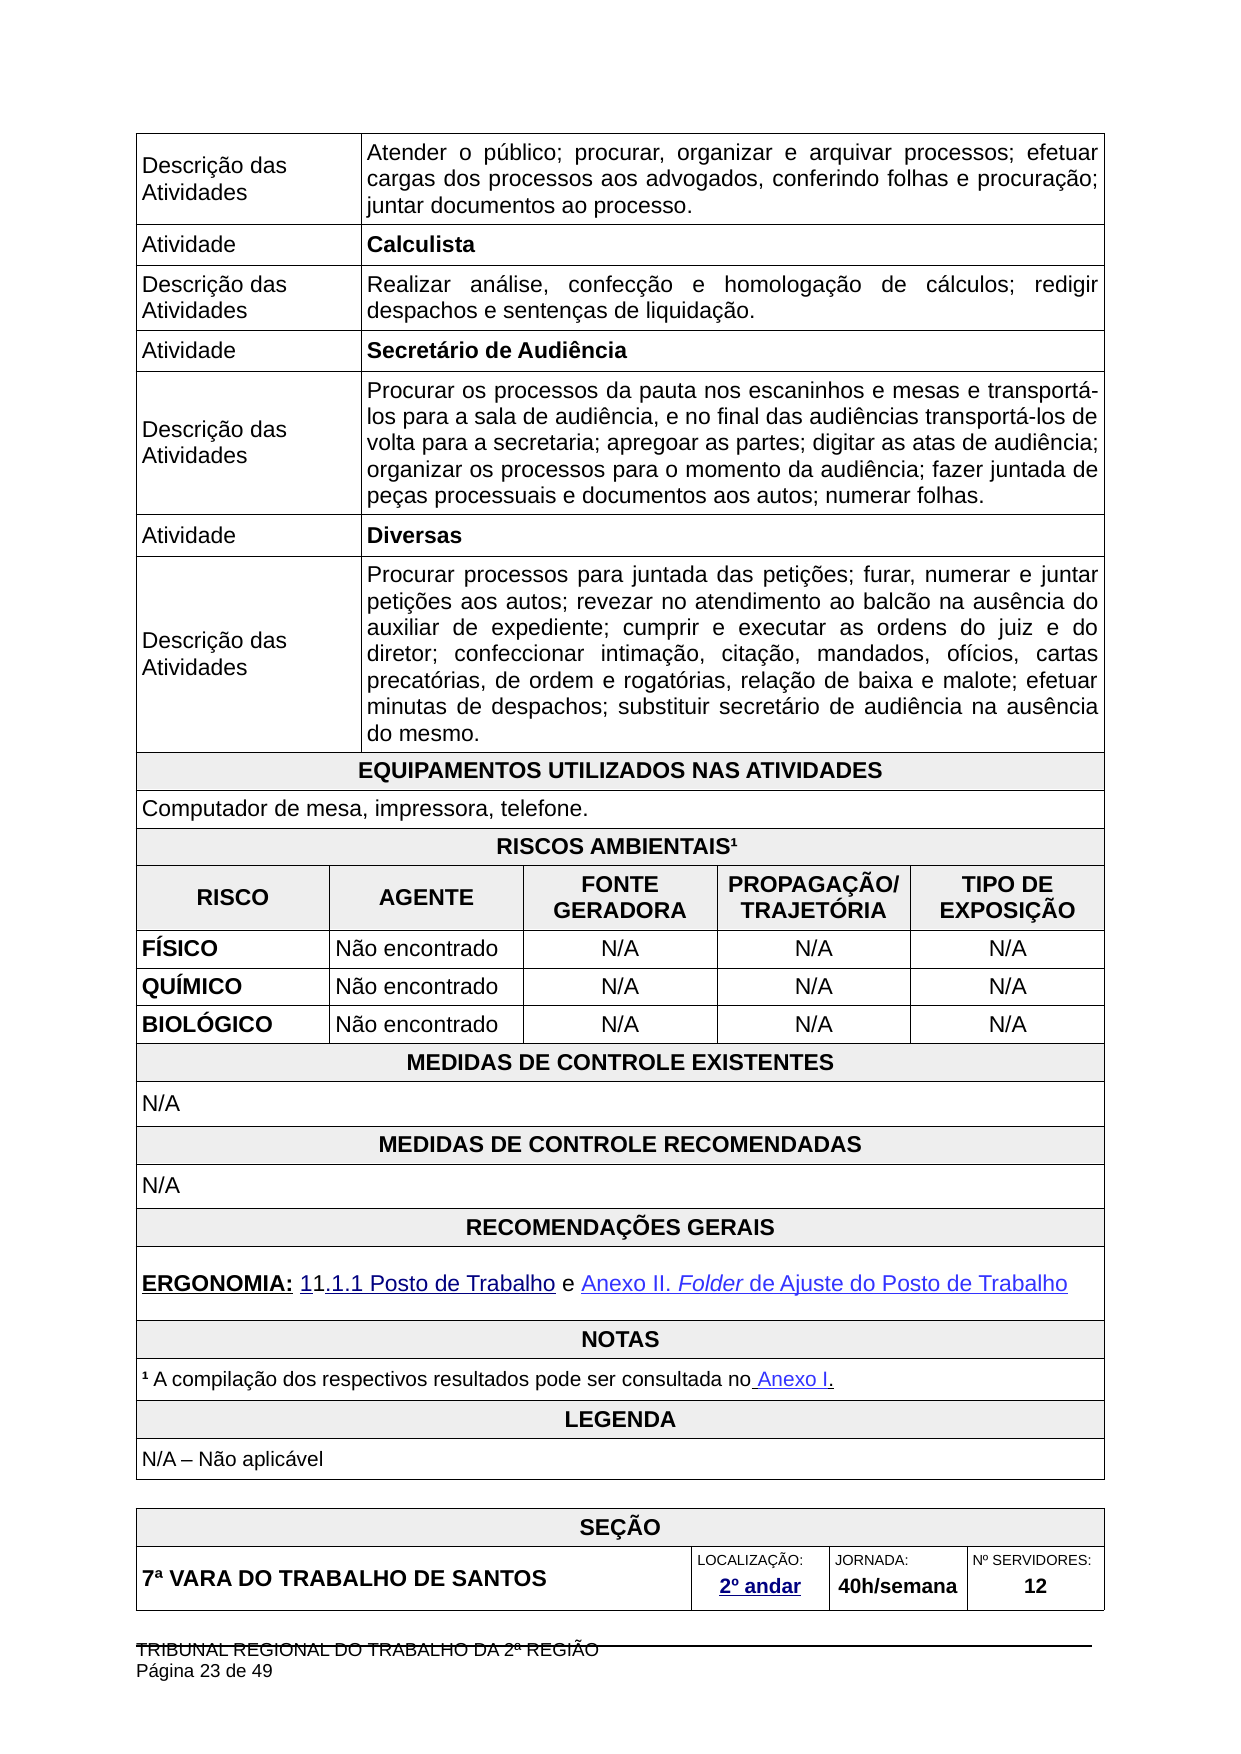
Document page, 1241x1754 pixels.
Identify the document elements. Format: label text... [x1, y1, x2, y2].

table_cell Nº SERVIDORES: 12 [968, 1547, 1104, 1610]
table_cell N/A [718, 931, 910, 967]
table_cell Calculista [362, 225, 1104, 265]
table_cell MEDIDAS DE CONTROLE RECOMENDADAS [137, 1127, 1104, 1163]
table_cell Procurar os processos da pauta nos escaninhos e mesas e transportá-los para a sala de audiência, e no final das audiências transportá-los de volta para a secretaria; apregoar as partes; digitar as atas de audiência; organizar os processos para o momento da audiência; fazer juntada de peças processuais e documentos aos autos; numerar folhas. [362, 372, 1104, 514]
table_cell Atividade [137, 225, 361, 265]
table_cell ¹ A compilação dos respectivos resultados pode ser consultada no Anexo I. [137, 1359, 1104, 1400]
table_cell Secretário de Audiência [362, 331, 1104, 371]
table_cell Descrição das Atividades [137, 557, 361, 752]
table_cell Diversas [362, 515, 1104, 556]
table_cell N/A [911, 1006, 1104, 1043]
table_cell N/A [911, 969, 1104, 1005]
table_cell TIPO DE EXPOSIÇÃO [911, 866, 1104, 929]
table_cell Não encontrado [330, 969, 523, 1005]
table_cell RISCO [137, 866, 329, 929]
table_cell N/A [911, 931, 1104, 967]
table_cell RISCOS AMBIENTAIS¹ [137, 829, 1104, 865]
table_cell Não encontrado [330, 1006, 523, 1043]
table_cell N/A [718, 969, 910, 1005]
table_cell RECOMENDAÇÕES GERAIS [137, 1209, 1104, 1246]
table_cell Descrição das Atividades [137, 266, 361, 329]
table_cell Descrição das Atividades [137, 134, 361, 224]
table_cell FONTE GERADORA [524, 866, 717, 929]
table_cell Descrição das Atividades [137, 372, 361, 514]
table_cell FÍSICO [137, 931, 329, 967]
table_cell ERGONOMIA: 11.1.1 Posto de Trabalho e Anexo II. Folder de Ajuste do Posto de Trabalho [137, 1247, 1104, 1320]
table_cell LOCALIZAÇÃO: 2º andar [692, 1547, 829, 1610]
table_cell QUÍMICO [137, 969, 329, 1005]
table_cell JORNADA: 40h/semana [830, 1547, 967, 1610]
table_cell Computador de mesa, impressora, telefone. [137, 791, 1104, 827]
table_cell MEDIDAS DE CONTROLE EXISTENTES [137, 1044, 1104, 1081]
table_cell N/A [524, 969, 717, 1005]
table_cell LEGENDA [137, 1401, 1104, 1438]
table_cell N/A [137, 1165, 1104, 1208]
table_cell N/A [524, 931, 717, 967]
table_cell Atender o público; procurar, organizar e arquivar processos; efetuar cargas dos processos aos advogados, conferindo folhas e procuração; juntar documentos ao processo. [362, 134, 1104, 224]
table_header SEÇÃO [137, 1509, 1104, 1546]
table_cell N/A [524, 1006, 717, 1043]
table_cell PROPAGAÇÃO/ TRAJETÓRIA [718, 866, 910, 929]
table_cell BIOLÓGICO [137, 1006, 329, 1043]
table_cell NOTAS [137, 1321, 1104, 1358]
table_cell N/A [137, 1082, 1104, 1126]
table_cell N/A [718, 1006, 910, 1043]
table_cell Atividade [137, 515, 361, 556]
table_cell N/A – Não aplicável [137, 1439, 1104, 1479]
table_cell Procurar processos para juntada das petições; furar, numerar e juntar petições aos autos; revezar no atendimento ao balcão na ausência do auxiliar de expediente; cumprir e executar as ordens do juiz e do diretor; confeccionar intimação, citação, mandados, ofícios, cartas precatórias, de ordem e rogatórias, relação de baixa e malote; efetuar minutas de despachos; substituir secretário de audiência na ausência do mesmo. [362, 557, 1104, 752]
table_cell Não encontrado [330, 931, 523, 967]
table_cell Realizar análise, confecção e homologação de cálculos; redigir despachos e sentenças de liquidação. [362, 266, 1104, 329]
table_cell EQUIPAMENTOS UTILIZADOS NAS ATIVIDADES [137, 753, 1104, 789]
table_cell Atividade [137, 331, 361, 371]
table_cell AGENTE [330, 866, 523, 929]
table_cell 7ª VARA DO TRABALHO DE SANTOS [137, 1547, 691, 1610]
